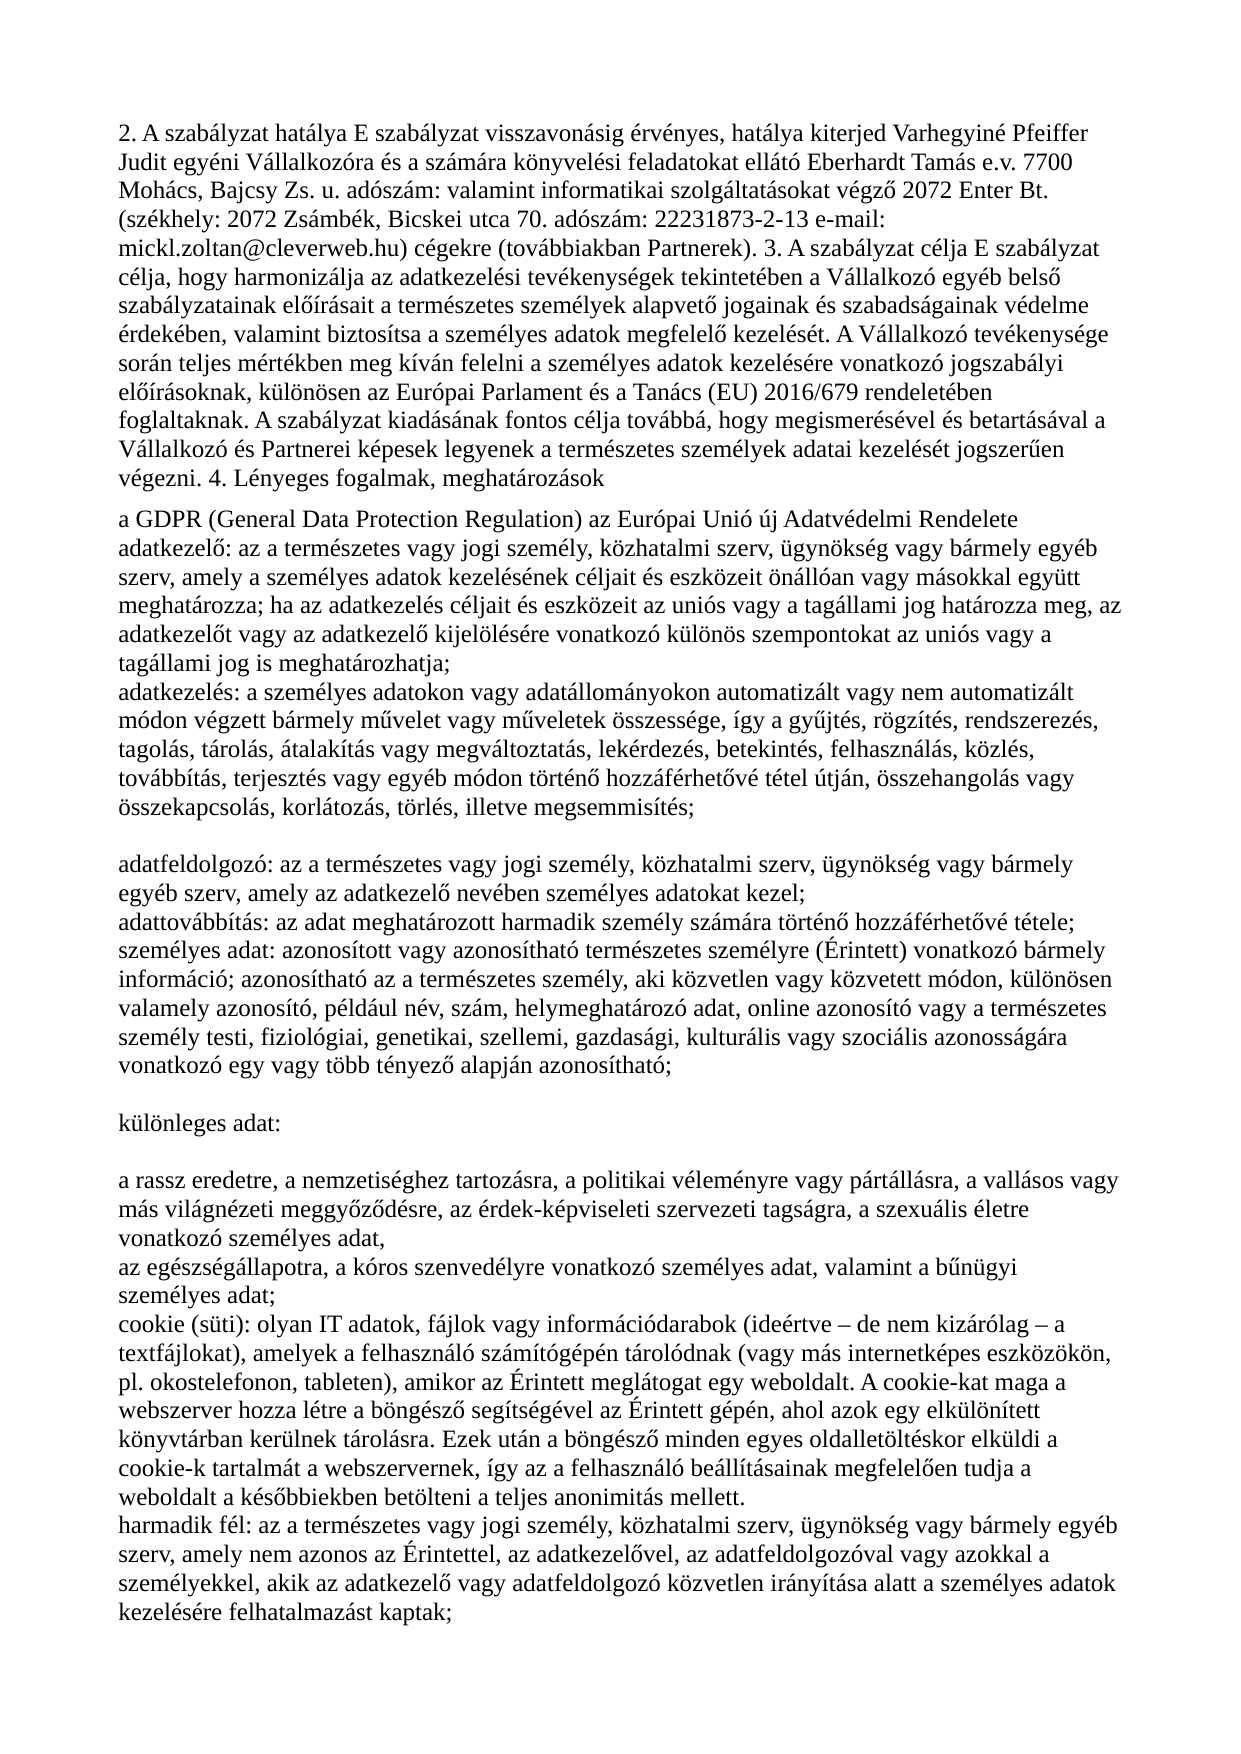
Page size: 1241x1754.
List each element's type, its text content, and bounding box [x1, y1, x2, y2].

text a GDPR (General Data Protection Regulation) az Európai Unió új Adatvédelmi Rendelete adatkezelő: az a természetes vagy jogi személy, közhatalmi szerv, ügynökség vagy bármely egyéb szerv, amely a személyes adatok kezelésének céljait és eszközeit önállóan vagy másokkal együtt meghatározza; ha az adatkezelés céljait és eszközeit az uniós vagy a tagállami jog határozza meg, az adatkezelőt vagy az adatkezelő kijelölésére vonatkozó különös szempontokat az uniós vagy a tagállami jog is meghatározhatja; adatkezelés: a személyes adatokon vagy adatállományokon automatizált vagy nem automatizált módon végzett bármely művelet vagy műveletek összessége, így a gyűjtés, rögzítés, rendszerezés, tagolás, tárolás, átalakítás vagy megváltoztatás, lekérdezés, betekintés, felhasználás, közlés, továbbítás, terjesztés vagy egyéb módon történő hozzáférhetővé tétel útján, összehangolás vagy összekapcsolás, korlátozás, törlés, illetve megsemmisítés; adatfeldolgozó: az a természetes vagy jogi személy, közhatalmi szerv, ügynökség vagy bármely egyéb szerv, amely az adatkezelő nevében személyes adatokat kezel; adattovábbítás: az adat meghatározott harmadik személy számára történő hozzáférhetővé tétele; személyes adat: azonosított vagy azonosítható természetes személyre (Érintett) vonatkozó bármely információ; azonosítható az a természetes személy, aki közvetlen vagy közvetett módon, különösen valamely azonosító, például név, szám, helymeghatározó adat, online azonosító vagy a természetes személy testi, fiziológiai, genetikai, szellemi, gazdasági, kulturális vagy szociális azonosságára vonatkozó egy vagy több tényező alapján azonosítható; különleges adat: a rassz eredetre, a nemzetiséghez tartozásra, a politikai véleményre vagy pártállásra, a vallásos vagy más világnézeti meggyőződésre, az érdek-képviseleti szervezeti tagságra, a szexuális életre vonatkozó személyes adat, az egészségállapotra, a kóros szenvedélyre vonatkozó személyes adat, valamint a bűnügyi személyes adat; cookie (süti): olyan IT adatok, fájlok vagy információdarabok (ideértve – de nem kizárólag – a textfájlokat), amelyek a felhasználó számítógépén tárolódnak (vagy más internetképes eszközökön, pl. okostelefonon, tableten), amikor az Érintett meglátogat egy weboldalt. A cookie-kat maga a webszerver hozza létre a böngésző segítségével az Érintett gépén, ahol azok egy elkülönített könyvtárban kerülnek tárolásra. Ezek után a böngésző minden egyes oldalletöltéskor elküldi a cookie-k tartalmát a webszervernek, így az a felhasználó beállításainak megfelelően tudja a weboldalt a későbbiekben betölteni a teljes anonimitás mellett. harmadik fél: az a természetes vagy jogi személy, közhatalmi szerv, ügynökség vagy bármely egyéb szerv, amely nem azonos az Érintettel, az adatkezelővel, az adatfeldolgozóval vagy azokkal a személyekkel, akik az adatkezelő vagy adatfeldolgozó közvetlen irányítása alatt a személyes adatok kezelésére felhatalmazást kaptak; [118, 504, 1122, 1626]
text 2. A szabályzat hatálya E szabályzat visszavonásig érvényes, hatálya kiterjed Varhegyiné Pfeiffer Judit egyéni Vállalkozóra és a számára könyvelési feladatokat ellátó Eberhardt Tamás e.v. 7700 Mohács, Bajcsy Zs. u. adószám: valamint informatikai szolgáltatásokat végző 2072 Enter Bt. (székhely: 2072 Zsámbék, Bicskei utca 70. adószám: 22231873-2-13 e-mail: mickl.zoltan@cleverweb.hu) cégekre (továbbiakban Partnerek). 3. A szabályzat célja E szabályzat célja, hogy harmonizálja az adatkezelési tevékenységek tekintetében a Vállalkozó egyéb belső szabályzatainak előírásait a természetes személyek alapvető jogainak és szabadságainak védelme érdekében, valamint biztosítsa a személyes adatok megfelelő kezelését. A Vállalkozó tevékenysége során teljes mértékben meg kíván felelni a személyes adatok kezelésére vonatkozó jogszabályi előírásoknak, különösen az Európai Parlament és a Tanács (EU) 2016/679 rendeletében foglaltaknak. A szabályzat kiadásának fontos célja továbbá, hogy megismerésével és betartásával a Vállalkozó és Partnerei képesek legyenek a természetes személyek adatai kezelését jogszerűen végezni. 4. Lényeges fogalmak, meghatározások [118, 118, 1122, 492]
